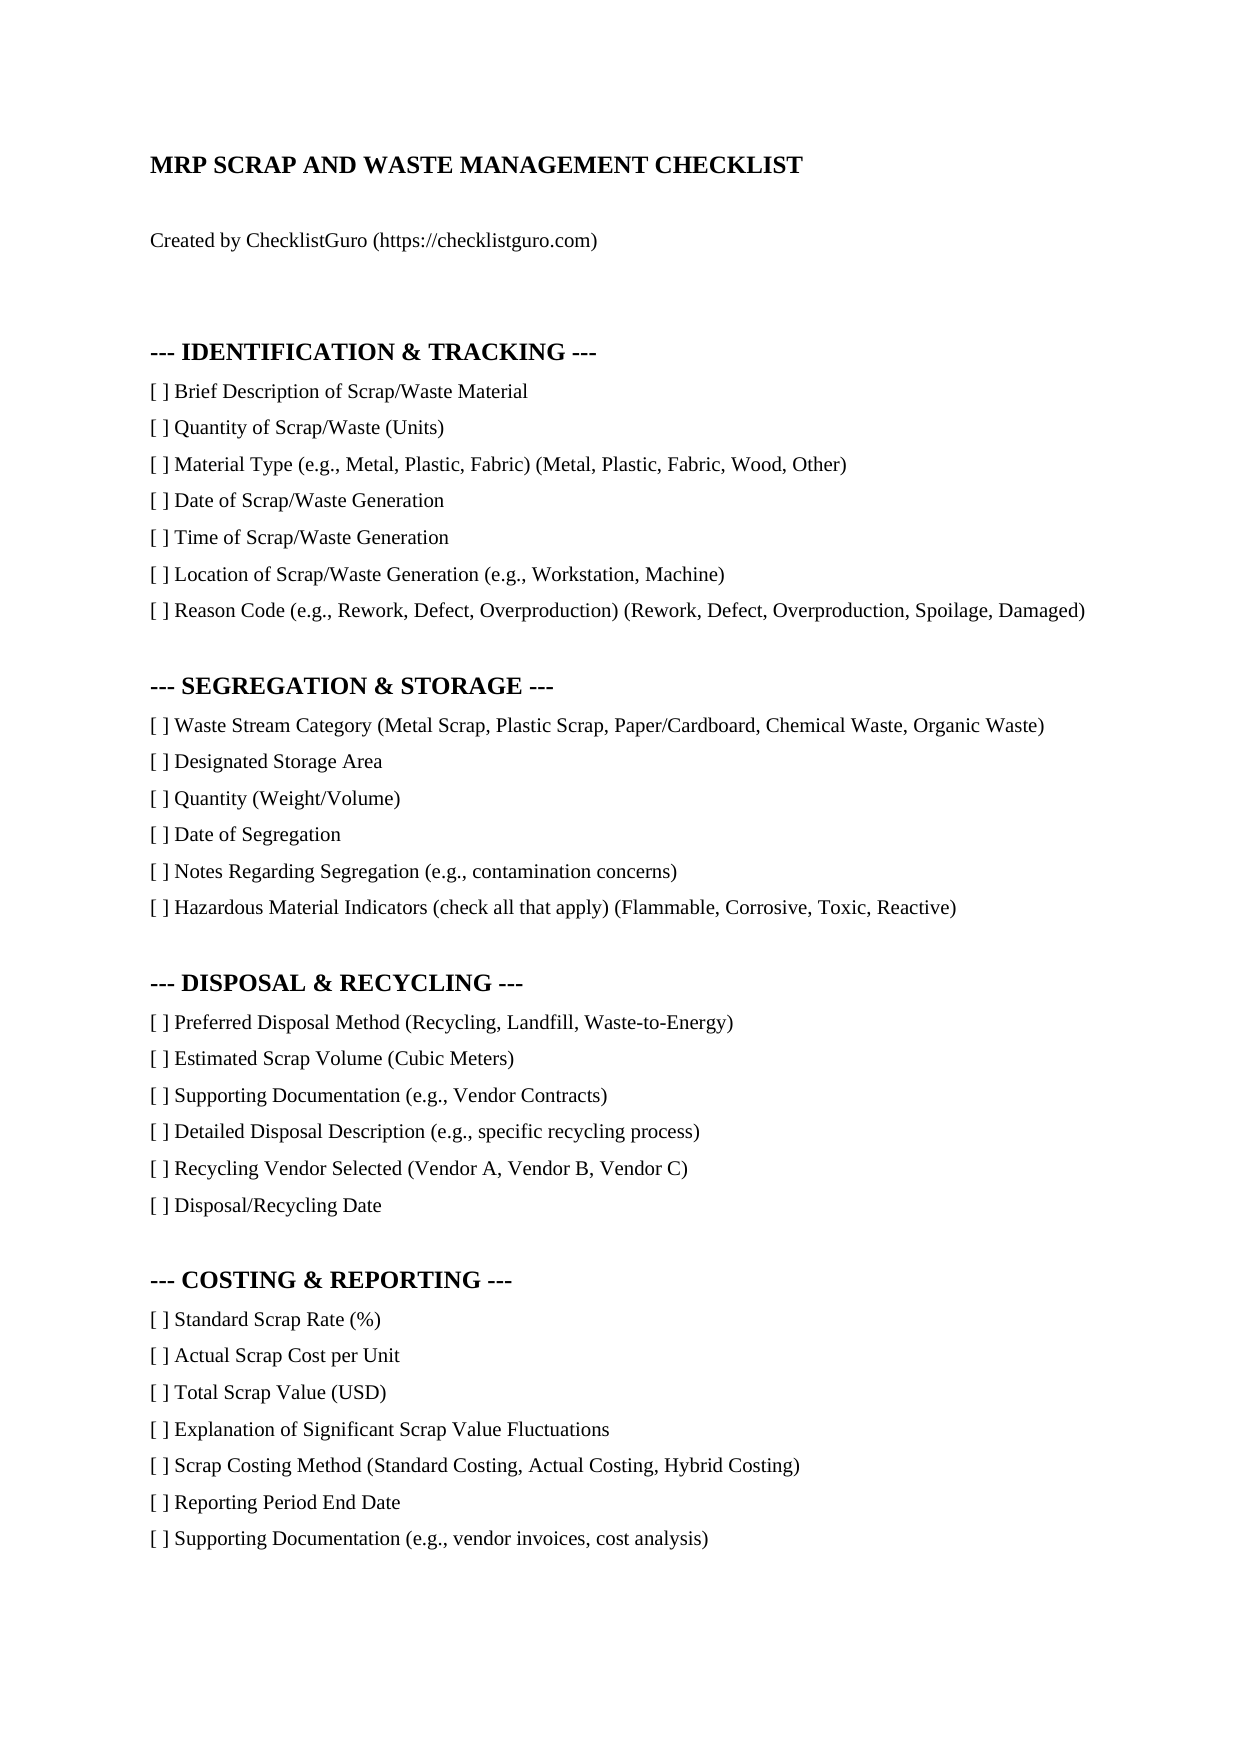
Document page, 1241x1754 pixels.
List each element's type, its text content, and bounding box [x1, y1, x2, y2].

text [ ] Actual Scrap Cost per Unit [150, 1343, 1090, 1367]
text [ ] Brief Description of Scrap/Waste Material [150, 379, 1090, 403]
text [ ] Estimated Scrap Volume (Cubic Meters) [150, 1046, 1090, 1070]
text --- COSTING & REPORTING --- [150, 1266, 1090, 1294]
text [ ] Scrap Costing Method (Standard Costing, Actual Costing, Hybrid Costing) [150, 1453, 1090, 1477]
text [ ] Standard Scrap Rate (%) [150, 1307, 1090, 1331]
text [ ] Supporting Documentation (e.g., vendor invoices, cost analysis) [150, 1526, 1090, 1550]
text [ ] Hazardous Material Indicators (check all that apply) (Flammable, Corrosive, Toxic, Reactive) [150, 895, 1090, 919]
text [ ] Explanation of Significant Scrap Value Fluctuations [150, 1417, 1090, 1441]
text [ ] Total Scrap Value (USD) [150, 1380, 1090, 1404]
text [ ] Preferred Disposal Method (Recycling, Landfill, Waste-to-Energy) [150, 1010, 1090, 1034]
text [ ] Waste Stream Category (Metal Scrap, Plastic Scrap, Paper/Cardboard, Chemical Waste, Organic Waste) [150, 712, 1090, 737]
text [ ] Time of Scrap/Waste Generation [150, 525, 1090, 549]
text --- IDENTIFICATION & TRACKING --- [150, 337, 1090, 366]
text --- DISPOSAL & RECYCLING --- [150, 968, 1090, 997]
text Created by ChecklistGuro (https://checklistguro.com) [150, 228, 1090, 252]
text [ ] Reason Code (e.g., Rework, Defect, Overproduction) (Rework, Defect, Overproduction, Spoilage, Damaged) [150, 598, 1090, 622]
text [ ] Quantity (Weight/Volume) [150, 786, 1090, 810]
text [ ] Material Type (e.g., Metal, Plastic, Fabric) (Metal, Plastic, Fabric, Wood, Other) [150, 452, 1090, 476]
text [ ] Notes Regarding Segregation (e.g., contamination concerns) [150, 859, 1090, 883]
text [ ] Reporting Period End Date [150, 1490, 1090, 1514]
text [ ] Disposal/Recycling Date [150, 1192, 1090, 1217]
text [ ] Date of Segregation [150, 822, 1090, 846]
text [ ] Designated Storage Area [150, 749, 1090, 773]
text [ ] Recycling Vendor Selected (Vendor A, Vendor B, Vendor C) [150, 1156, 1090, 1180]
text --- SEGREGATION & STORAGE --- [150, 671, 1090, 700]
text [ ] Location of Scrap/Waste Generation (e.g., Workstation, Machine) [150, 562, 1090, 586]
text MRP SCRAP AND WASTE MANAGEMENT CHECKLIST [150, 150, 1090, 179]
text [ ] Detailed Disposal Description (e.g., specific recycling process) [150, 1119, 1090, 1143]
text [ ] Date of Scrap/Waste Generation [150, 488, 1090, 512]
text [ ] Supporting Documentation (e.g., Vendor Contracts) [150, 1083, 1090, 1107]
text [ ] Quantity of Scrap/Waste (Units) [150, 415, 1090, 439]
